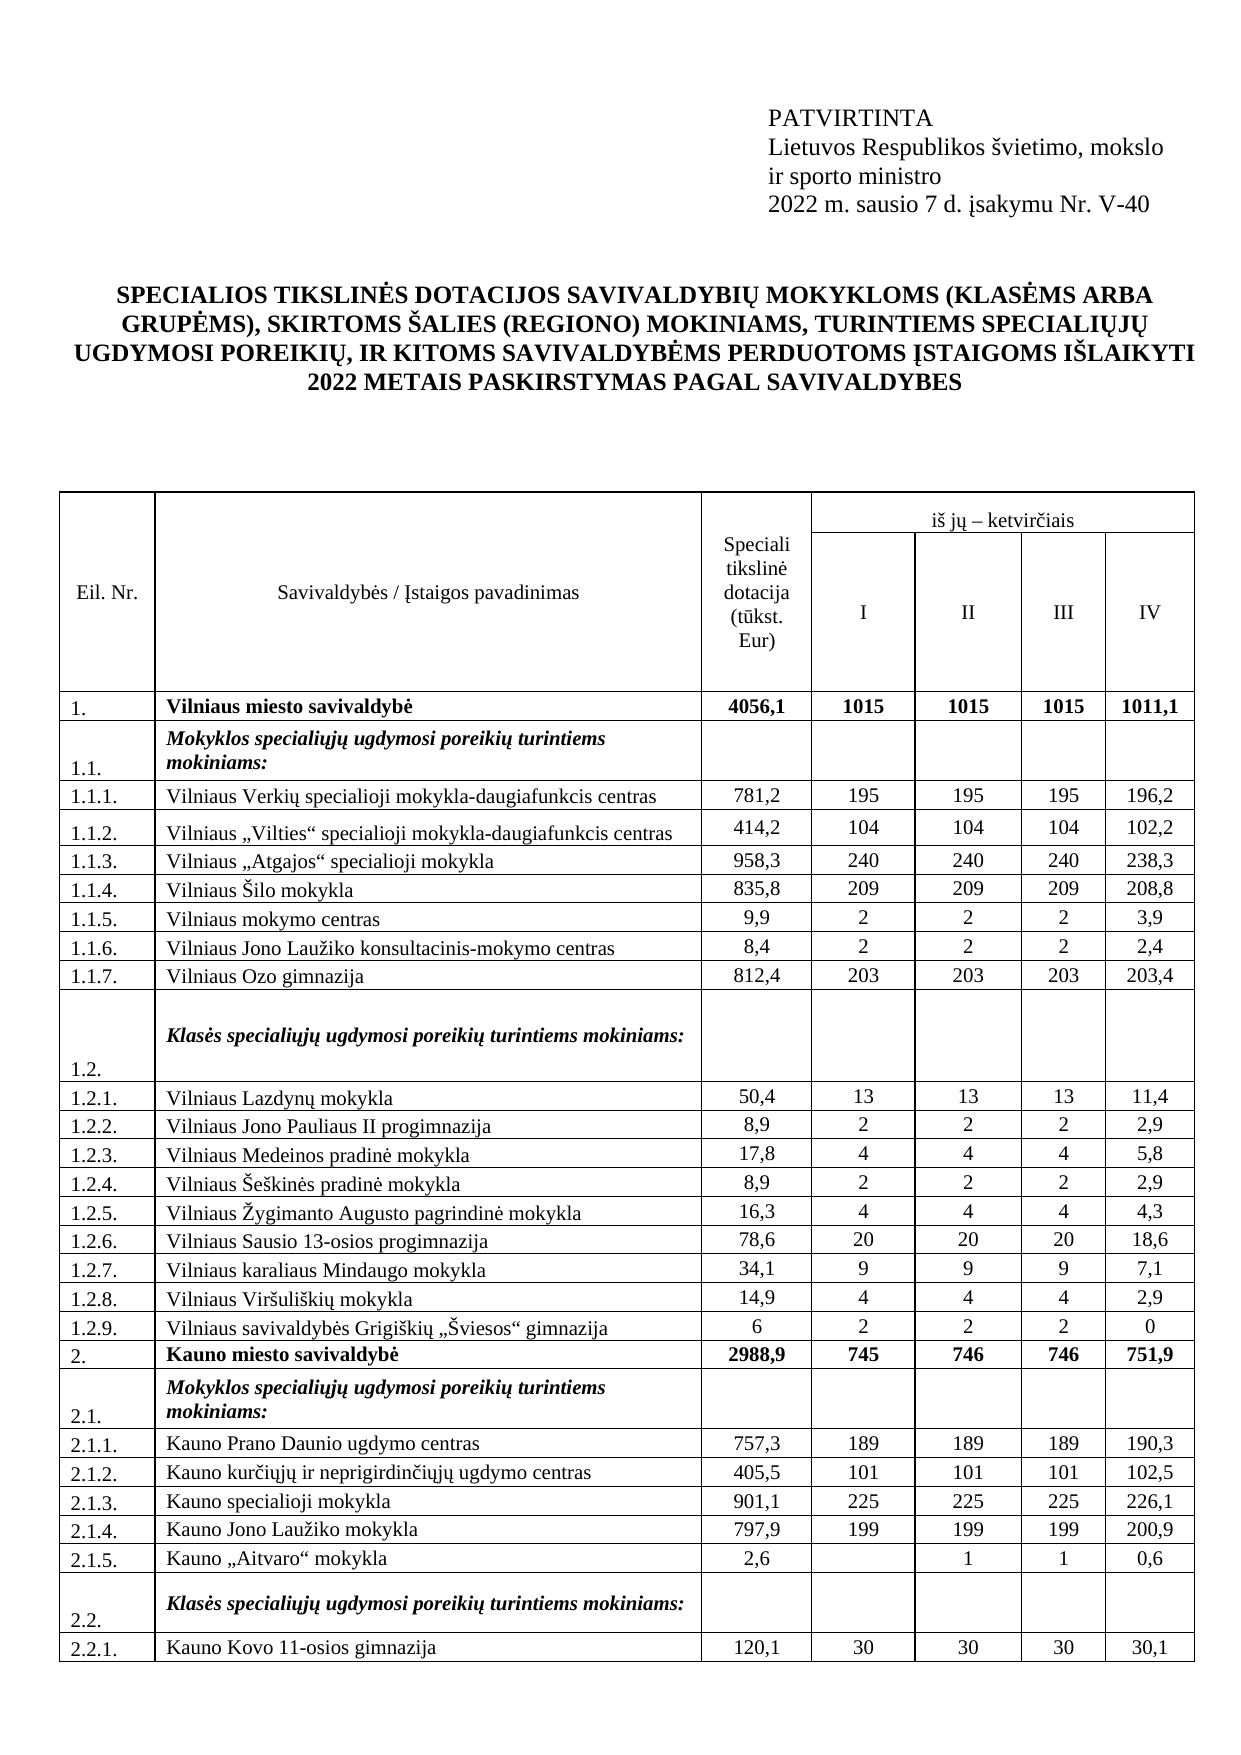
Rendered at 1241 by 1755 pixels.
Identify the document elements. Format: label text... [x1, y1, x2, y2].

table_cell 1015 [812, 692, 914, 720]
table_cell 8,4 [702, 932, 811, 960]
table_cell 101 [916, 1458, 1021, 1486]
table_cell [1106, 1369, 1194, 1428]
table_header Savivaldybės / Įstaigos pavadinimas [156, 493, 701, 691]
table_cell Mokyklos specialiųjų ugdymosi poreikių turintiems mokiniams: [156, 721, 701, 780]
table_cell 17,8 [702, 1139, 811, 1167]
table_cell Kauno specialioji mokykla [156, 1487, 701, 1514]
table_cell Vilniaus Viršuliškių mokykla [156, 1283, 701, 1311]
table_cell 20 [812, 1226, 914, 1253]
text 2022 m. sausio 7 d. įsakymu Nr. V-40 [59, 189, 1211, 218]
table_cell 2 [812, 932, 914, 960]
table_cell 4 [812, 1197, 914, 1224]
table_cell 2 [812, 903, 914, 931]
table_cell 2.1. [60, 1369, 154, 1428]
table_cell Mokyklos specialiųjų ugdymosi poreikių turintiems mokiniams: [156, 1369, 701, 1428]
table_cell 225 [812, 1487, 914, 1514]
table_cell 2 [916, 1312, 1021, 1339]
table_cell 2 [916, 1111, 1021, 1138]
table_cell 6 [702, 1312, 811, 1339]
table_cell Vilniaus Jono Laužiko konsultacinis-mokymo centras [156, 932, 701, 960]
table_cell 2.1.4. [60, 1516, 154, 1543]
table_cell 104 [916, 810, 1021, 845]
table_cell 8,9 [702, 1111, 811, 1138]
table_cell 203,4 [1106, 961, 1194, 988]
table_cell 13 [812, 1082, 914, 1109]
table_cell 746 [916, 1341, 1021, 1368]
table_cell 50,4 [702, 1082, 811, 1109]
table_cell 203 [1022, 961, 1105, 988]
table_cell 9,9 [702, 903, 811, 931]
table_cell 781,2 [702, 781, 811, 808]
table_cell 8,9 [702, 1168, 811, 1196]
table_cell 240 [1022, 846, 1105, 873]
table_cell 2 [1022, 903, 1105, 931]
table_cell 2.1.2. [60, 1458, 154, 1486]
table_cell 189 [812, 1429, 914, 1457]
table_cell Kauno Prano Daunio ugdymo centras [156, 1429, 701, 1457]
table_cell Vilniaus Šeškinės pradinė mokykla [156, 1168, 701, 1196]
table_cell 9 [812, 1254, 914, 1282]
table_cell 1.2.4. [60, 1168, 154, 1196]
table_cell 195 [916, 781, 1021, 808]
table_cell 745 [812, 1341, 914, 1368]
table_cell Vilniaus „Atgajos“ specialioji mokykla [156, 846, 701, 873]
table_cell 1.2.8. [60, 1283, 154, 1311]
table_cell 4,3 [1106, 1197, 1194, 1224]
table_cell 30 [916, 1633, 1021, 1661]
table_cell 2.2.1. [60, 1633, 154, 1661]
table_cell [916, 990, 1021, 1081]
table_cell 2 [1022, 932, 1105, 960]
text ir sporto ministro [446, 161, 1211, 189]
table_cell 209 [916, 875, 1021, 902]
table_cell 199 [812, 1516, 914, 1543]
table_cell [916, 721, 1021, 780]
table_cell 2 [916, 932, 1021, 960]
table_cell 797,9 [702, 1516, 811, 1543]
table_cell 3,9 [1106, 903, 1194, 931]
table_cell 1.2.9. [60, 1312, 154, 1339]
table_cell 1011,1 [1106, 692, 1194, 720]
table_cell [1022, 990, 1105, 1081]
table_cell 209 [1022, 875, 1105, 902]
table_cell 2 [1022, 1312, 1105, 1339]
table_header Speciali tikslinė dotacija (tūkst. Eur) [702, 493, 811, 691]
table_cell 958,3 [702, 846, 811, 873]
table_cell [812, 1573, 914, 1632]
table_cell 13 [916, 1082, 1021, 1109]
table_cell 7,1 [1106, 1254, 1194, 1282]
table_cell 2,9 [1106, 1168, 1194, 1196]
table_cell Kauno kurčiųjų ir neprigirdinčiųjų ugdymo centras [156, 1458, 701, 1486]
table_cell 1.2.7. [60, 1254, 154, 1282]
table_cell [702, 990, 811, 1081]
table_cell 34,1 [702, 1254, 811, 1282]
table_cell 200,9 [1106, 1516, 1194, 1543]
table_cell Vilniaus Žygimanto Augusto pagrindinė mokykla [156, 1197, 701, 1224]
table_cell 835,8 [702, 875, 811, 902]
table_cell 1.2.5. [60, 1197, 154, 1224]
table_cell 1.2.3. [60, 1139, 154, 1167]
table_cell 812,4 [702, 961, 811, 988]
table_cell 4 [812, 1283, 914, 1311]
table_cell 9 [916, 1254, 1021, 1282]
table_cell 1.2.2. [60, 1111, 154, 1138]
table_cell Vilniaus Šilo mokykla [156, 875, 701, 902]
table_cell 203 [916, 961, 1021, 988]
table_cell 199 [1022, 1516, 1105, 1543]
table_cell Vilniaus Sausio 13-osios progimnazija [156, 1226, 701, 1253]
table_header Eil. Nr. [60, 493, 154, 691]
table_cell 414,2 [702, 810, 811, 845]
table_cell 1.2.6. [60, 1226, 154, 1253]
table_cell 405,5 [702, 1458, 811, 1486]
table_cell 1. [60, 692, 154, 720]
table_cell 240 [916, 846, 1021, 873]
table_cell 14,9 [702, 1283, 811, 1311]
text SPECIALIOS TIKSLINĖS DOTACIJOS SAVIVALDYBIŲ MOKYKLOMS (KLASĖMS ARBA GRUPĖMS), SKIRTOMS ŠALIES (REGIONO) MOKINIAMS, TURINTIEMS SPECIALIŲJŲ UGDYMOSI POREIKIŲ, IR KITOMS SAVIVALDYBĖMS PERDUOTOMS ĮSTAIGOMS IŠLAIKYTI 2022 METAIS PASKIRSTYMAS PAGAL SAVIVALDYBES [59, 281, 1211, 396]
table_cell Klasės specialiųjų ugdymosi poreikių turintiems mokiniams: [156, 1573, 701, 1632]
table_cell 2,9 [1106, 1283, 1194, 1311]
table_cell 4 [1022, 1283, 1105, 1311]
table_cell 104 [1022, 810, 1105, 845]
table_cell [812, 1544, 914, 1572]
table_cell Vilniaus mokymo centras [156, 903, 701, 931]
table_cell Kauno „Aitvaro“ mokykla [156, 1544, 701, 1572]
table_cell 2 [1022, 1168, 1105, 1196]
table_cell 225 [1022, 1487, 1105, 1514]
table_cell 101 [1022, 1458, 1105, 1486]
table_cell 2.2. [60, 1573, 154, 1632]
table_cell 2.1.1. [60, 1429, 154, 1457]
table_cell Kauno Jono Laužiko mokykla [156, 1516, 701, 1543]
table_cell Vilniaus Medeinos pradinė mokykla [156, 1139, 701, 1167]
table_cell 2 [812, 1312, 914, 1339]
table_cell 18,6 [1106, 1226, 1194, 1253]
table_cell Vilniaus Lazdynų mokykla [156, 1082, 701, 1109]
table_cell 1.2. [60, 990, 154, 1081]
table_cell 2 [812, 1168, 914, 1196]
table_cell [702, 1573, 811, 1632]
table_cell [702, 1369, 811, 1428]
table_cell [1106, 1573, 1194, 1632]
table_cell 2. [60, 1341, 154, 1368]
table_cell Vilniaus miesto savivaldybė [156, 692, 701, 720]
table_cell 2,9 [1106, 1111, 1194, 1138]
table_cell 20 [1022, 1226, 1105, 1253]
table_cell 11,4 [1106, 1082, 1194, 1109]
table_cell IV [1106, 533, 1194, 691]
table_cell 4056,1 [702, 692, 811, 720]
table_cell 2,4 [1106, 932, 1194, 960]
table_cell [1022, 1369, 1105, 1428]
table_cell Vilniaus Ozo gimnazija [156, 961, 701, 988]
table_cell 2.1.3. [60, 1487, 154, 1514]
table_cell [916, 1369, 1021, 1428]
table_cell 1.1.5. [60, 903, 154, 931]
table_cell 2 [916, 1168, 1021, 1196]
table_cell I [812, 533, 914, 691]
table_cell 1 [1022, 1544, 1105, 1572]
table_cell 5,8 [1106, 1139, 1194, 1167]
table_cell 0 [1106, 1312, 1194, 1339]
table_cell 0,6 [1106, 1544, 1194, 1572]
table_cell 1.2.1. [60, 1082, 154, 1109]
table_cell 238,3 [1106, 846, 1194, 873]
table_cell 757,3 [702, 1429, 811, 1457]
text PATVIRTINTA [579, 103, 1211, 132]
table_cell II [916, 533, 1021, 691]
table_cell 199 [916, 1516, 1021, 1543]
table_cell 102,5 [1106, 1458, 1194, 1486]
table_cell 2 [812, 1111, 914, 1138]
table_cell [812, 1369, 914, 1428]
table_cell 226,1 [1106, 1487, 1194, 1514]
table_cell 102,2 [1106, 810, 1194, 845]
table_cell 4 [1022, 1139, 1105, 1167]
table_cell [916, 1573, 1021, 1632]
table_cell [1106, 990, 1194, 1081]
table_cell 4 [916, 1139, 1021, 1167]
table_cell 2988,9 [702, 1341, 811, 1368]
table_cell 2,6 [702, 1544, 811, 1572]
table_cell 195 [812, 781, 914, 808]
table_cell 16,3 [702, 1197, 811, 1224]
table_cell 189 [916, 1429, 1021, 1457]
table_cell [1022, 721, 1105, 780]
table_cell Kauno Kovo 11-osios gimnazija [156, 1633, 701, 1661]
table_cell 751,9 [1106, 1341, 1194, 1368]
table_cell 1.1.3. [60, 846, 154, 873]
table_cell Klasės specialiųjų ugdymosi poreikių turintiems mokiniams: [156, 990, 701, 1081]
table_cell 209 [812, 875, 914, 902]
table_cell 1.1.6. [60, 932, 154, 960]
table_cell [1022, 1573, 1105, 1632]
table_cell 4 [812, 1139, 914, 1167]
text Lietuvos Respublikos švietimo, mokslo [59, 132, 1211, 161]
table_cell 4 [916, 1197, 1021, 1224]
table_cell 20 [916, 1226, 1021, 1253]
table_cell [1106, 721, 1194, 780]
table_cell 101 [812, 1458, 914, 1486]
table_cell 9 [1022, 1254, 1105, 1282]
table_cell III [1022, 533, 1105, 691]
table_cell 240 [812, 846, 914, 873]
table_cell 1015 [916, 692, 1021, 720]
table_cell 190,3 [1106, 1429, 1194, 1457]
table_cell [812, 721, 914, 780]
table_cell 30 [1022, 1633, 1105, 1661]
table_cell 901,1 [702, 1487, 811, 1514]
table_cell 1.1.1. [60, 781, 154, 808]
table_cell 746 [1022, 1341, 1105, 1368]
table_cell 30,1 [1106, 1633, 1194, 1661]
table_cell 1 [916, 1544, 1021, 1572]
table_cell 196,2 [1106, 781, 1194, 808]
table_cell [812, 990, 914, 1081]
table_cell 2 [1022, 1111, 1105, 1138]
table_cell 4 [916, 1283, 1021, 1311]
table_cell 78,6 [702, 1226, 811, 1253]
table_cell 195 [1022, 781, 1105, 808]
table_cell 208,8 [1106, 875, 1194, 902]
table_cell Vilniaus „Vilties“ specialioji mokykla-daugiafunkcis centras [156, 810, 701, 845]
table_cell 1.1. [60, 721, 154, 780]
table_cell Vilniaus Jono Pauliaus II progimnazija [156, 1111, 701, 1138]
table_cell 4 [1022, 1197, 1105, 1224]
table_cell 1.1.4. [60, 875, 154, 902]
table_cell 1015 [1022, 692, 1105, 720]
table_cell Vilniaus karaliaus Mindaugo mokykla [156, 1254, 701, 1282]
table_cell 30 [812, 1633, 914, 1661]
table_cell 13 [1022, 1082, 1105, 1109]
table_cell Kauno miesto savivaldybė [156, 1341, 701, 1368]
table_cell 104 [812, 810, 914, 845]
table_cell 2 [916, 903, 1021, 931]
table_cell 225 [916, 1487, 1021, 1514]
table_cell 120,1 [702, 1633, 811, 1661]
table_header iš jų – ketvirčiais [812, 493, 1194, 532]
table_cell 2.1.5. [60, 1544, 154, 1572]
table_cell 203 [812, 961, 914, 988]
table_cell Vilniaus Verkių specialioji mokykla-daugiafunkcis centras [156, 781, 701, 808]
table_cell 1.1.7. [60, 961, 154, 988]
table_cell 1.1.2. [60, 810, 154, 845]
table_cell Vilniaus savivaldybės Grigiškių „Šviesos“ gimnazija [156, 1312, 701, 1339]
table_cell [702, 721, 811, 780]
table_cell 189 [1022, 1429, 1105, 1457]
